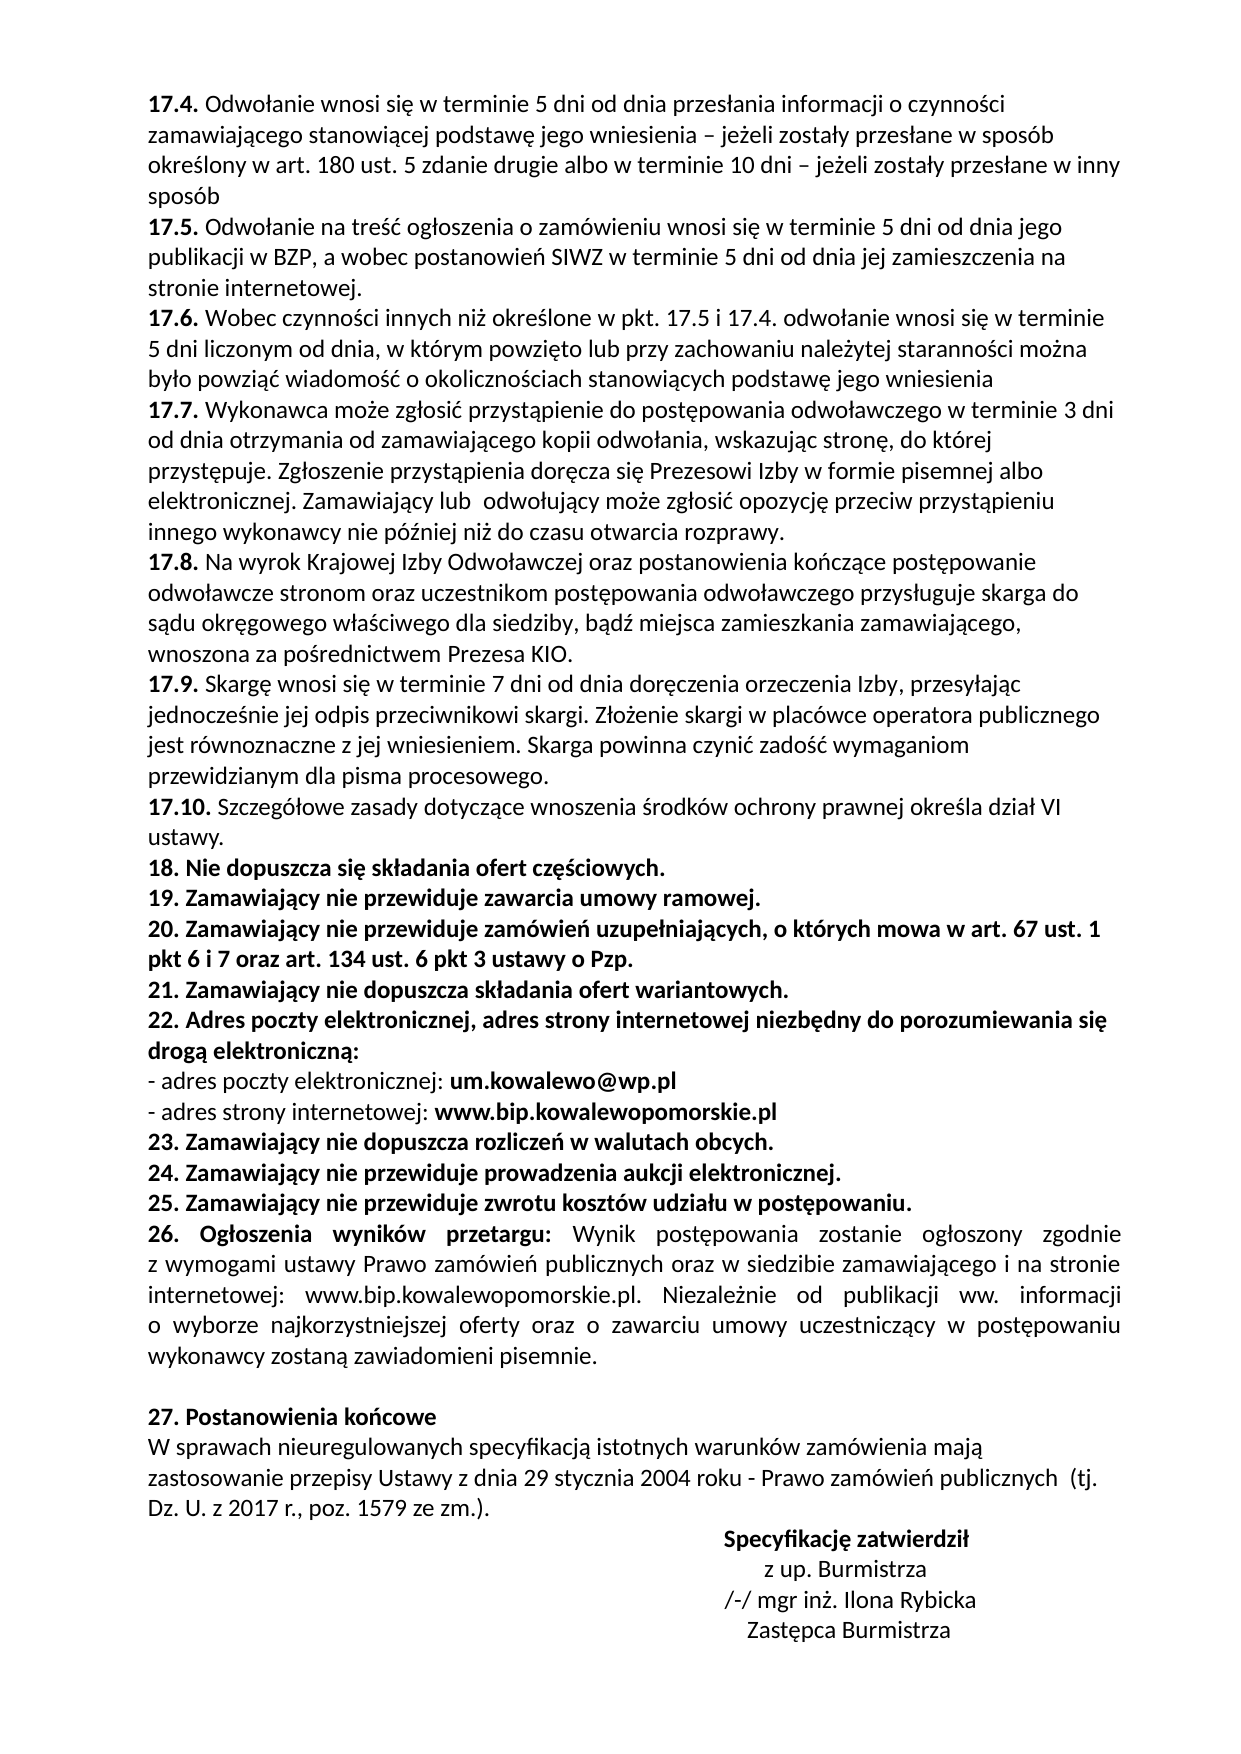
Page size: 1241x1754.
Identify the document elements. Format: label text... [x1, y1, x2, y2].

text 18. Nie dopuszcza się składania ofert częściowych. [148, 852, 1122, 882]
text 17.4. Odwołanie wnosi się w terminie 5 dni od dnia przesłania informacji o czynności zamawiającego stanowiącej podstawę jego wniesienia – jeżeli zostały przesłane w sposób określony w art. 180 ust. 5 zdanie drugie albo w terminie 10 dni – jeżeli zostały przesłane w inny sposób [148, 89, 1122, 211]
text Zastępca Burmistrza [148, 1615, 1122, 1645]
text 27. Postanowienia końcowe [148, 1401, 1122, 1432]
text /-/ mgr inż. Ilona Rybicka [148, 1584, 1122, 1615]
text 22. Adres poczty elektronicznej, adres strony internetowej niezbędny do porozumiewania się [148, 1004, 1122, 1035]
text Specyfikację zatwierdził [148, 1523, 1122, 1554]
text W sprawach nieuregulowanych specyfikacją istotnych warunków zamówienia mają zastosowanie przepisy Ustawy z dnia 29 stycznia 2004 roku - Prawo zamówień publicznych (tj. Dz. U. z 2017 r., poz. 1579 ze zm.). [148, 1432, 1122, 1523]
text drogą elektroniczną: [148, 1035, 1122, 1065]
text 24. Zamawiający nie przewiduje prowadzenia aukcji elektronicznej. [148, 1157, 1122, 1187]
text 17.6. Wobec czynności innych niż określone w pkt. 17.5 i 17.4. odwołanie wnosi się w terminie 5 dni liczonym od dnia, w którym powzięto lub przy zachowaniu należytej staranności można było powziąć wiadomość o okolicznościach stanowiących podstawę jego wniesienia [148, 302, 1122, 394]
text 23. Zamawiający nie dopuszcza rozliczeń w walutach obcych. [148, 1126, 1122, 1157]
text 26. Ogłoszenia wyników przetargu: Wynik postępowania zostanie ogłoszony zgodnie z wymogami ustawy Prawo zamówień publicznych oraz w siedzibie zamawiającego i na stronie internetowej: www.bip.kowalewopomorskie.pl. Niezależnie od publikacji ww. informacji o wyborze najkorzystniejszej oferty oraz o zawarciu umowy uczestniczący w postępowaniu wykonawcy zostaną zawiadomieni pisemnie. [148, 1218, 1122, 1371]
text - adres poczty elektronicznej: um.kowalewo@wp.pl [148, 1065, 1122, 1096]
text 25. Zamawiający nie przewiduje zwrotu kosztów udziału w postępowaniu. [148, 1187, 1122, 1218]
text pkt 6 i 7 oraz art. 134 ust. 6 pkt 3 ustawy o Pzp. [148, 943, 1122, 974]
text 17.9. Skargę wnosi się w terminie 7 dni od dnia doręczenia orzeczenia Izby, przesyłając jednocześnie jej odpis przeciwnikowi skargi. Złożenie skargi w placówce operatora publicznego jest równoznaczne z jej wniesieniem. Skarga powinna czynić zadość wymaganiom przewidzianym dla pisma procesowego. [148, 668, 1122, 791]
text 19. Zamawiający nie przewiduje zawarcia umowy ramowej. [148, 882, 1122, 913]
text z up. Burmistrza [148, 1554, 1122, 1584]
text 17.7. Wykonawca może zgłosić przystąpienie do postępowania odwoławczego w terminie 3 dni od dnia otrzymania od zamawiającego kopii odwołania, wskazując stronę, do której przystępuje. Zgłoszenie przystąpienia doręcza się Prezesowi Izby w formie pisemnej albo elektronicznej. Zamawiający lub odwołujący może zgłosić opozycję przeciw przystąpieniu innego wykonawcy nie później niż do czasu otwarcia rozprawy. [148, 394, 1122, 546]
text 17.8. Na wyrok Krajowej Izby Odwoławczej oraz postanowienia kończące postępowanie odwoławcze stronom oraz uczestnikom postępowania odwoławczego przysługuje skarga do sądu okręgowego właściwego dla siedziby, bądź miejsca zamieszkania zamawiającego, wnoszona za pośrednictwem Prezesa KIO. [148, 546, 1122, 668]
text 21. Zamawiający nie dopuszcza składania ofert wariantowych. [148, 974, 1122, 1004]
text 17.10. Szczegółowe zasady dotyczące wnoszenia środków ochrony prawnej określa dział VI ustawy. [148, 791, 1122, 852]
text 17.5. Odwołanie na treść ogłoszenia o zamówieniu wnosi się w terminie 5 dni od dnia jego publikacji w BZP, a wobec postanowień SIWZ w terminie 5 dni od dnia jej zamieszczenia na stronie internetowej. [148, 211, 1122, 302]
text 20. Zamawiający nie przewiduje zamówień uzupełniających, o których mowa w art. 67 ust. 1 [148, 913, 1122, 943]
text - adres strony internetowej: www.bip.kowalewopomorskie.pl [148, 1096, 1122, 1126]
